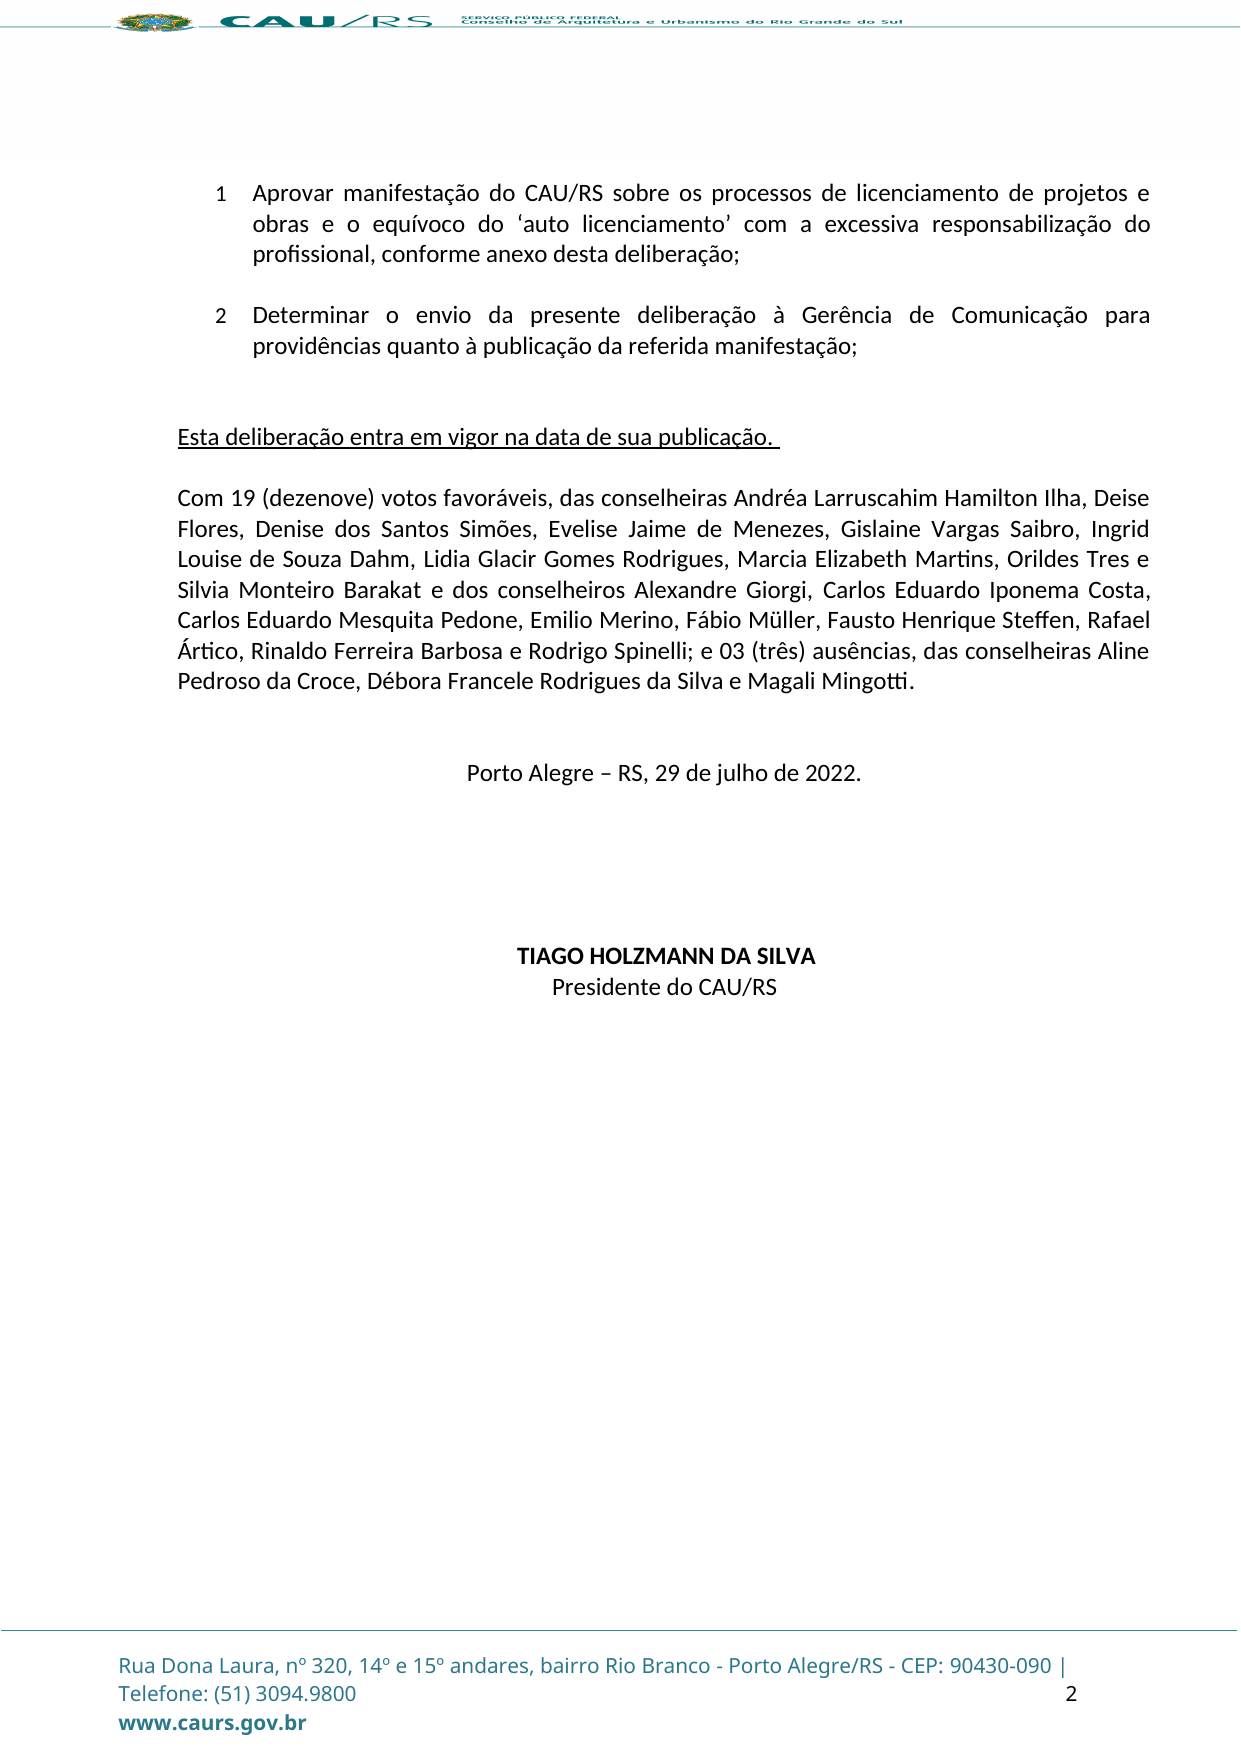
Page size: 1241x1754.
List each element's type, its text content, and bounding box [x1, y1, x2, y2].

list Aprovar manifestação do CAU/RS sobre os processos de licenciamento de projetos e obras e o equívoco do ‘auto licenciamento’ com a excessiva responsabilização do profissional, conforme anexo desta deliberação; [215, 177, 1152, 269]
list Esta deliberação entra em vigor na data de sua publicação. [177, 421, 1152, 452]
list Determinar o envio da presente deliberação à Gerência de Comunicação para providências quanto à publicação da referida manifestação; [215, 299, 1152, 360]
text Presidente do CAU/RS [177, 971, 1152, 1001]
text Com 19 (dezenove) votos favoráveis, das conselheiras Andréa Larruscahim Hamilton Ilha, Deise Flores, Denise dos Santos Simões, Evelise Jaime de Menezes, Gislaine Vargas Saibro, Ingrid Louise de Souza Dahm, Lidia Glacir Gomes Rodrigues, Marcia Elizabeth Martins, Orildes Tres e Silvia Monteiro Barakat e dos conselheiros Alexandre Giorgi, Carlos Eduardo Iponema Costa, Carlos Eduardo Mesquita Pedone, Emilio Merino, Fábio Müller, Fausto Henrique Steffen, Rafael Ártico, Rinaldo Ferreira Barbosa e Rodrigo Spinelli; e 03 (três) ausências, das conselheiras Aline Pedroso da Croce, Débora Francele Rodrigues da Silva e Magali Mingotti. [177, 482, 1152, 696]
text TIAGO HOLZMANN DA SILVA [177, 940, 1152, 971]
text Porto Alegre – RS, 29 de julho de 2022. [177, 757, 1152, 788]
